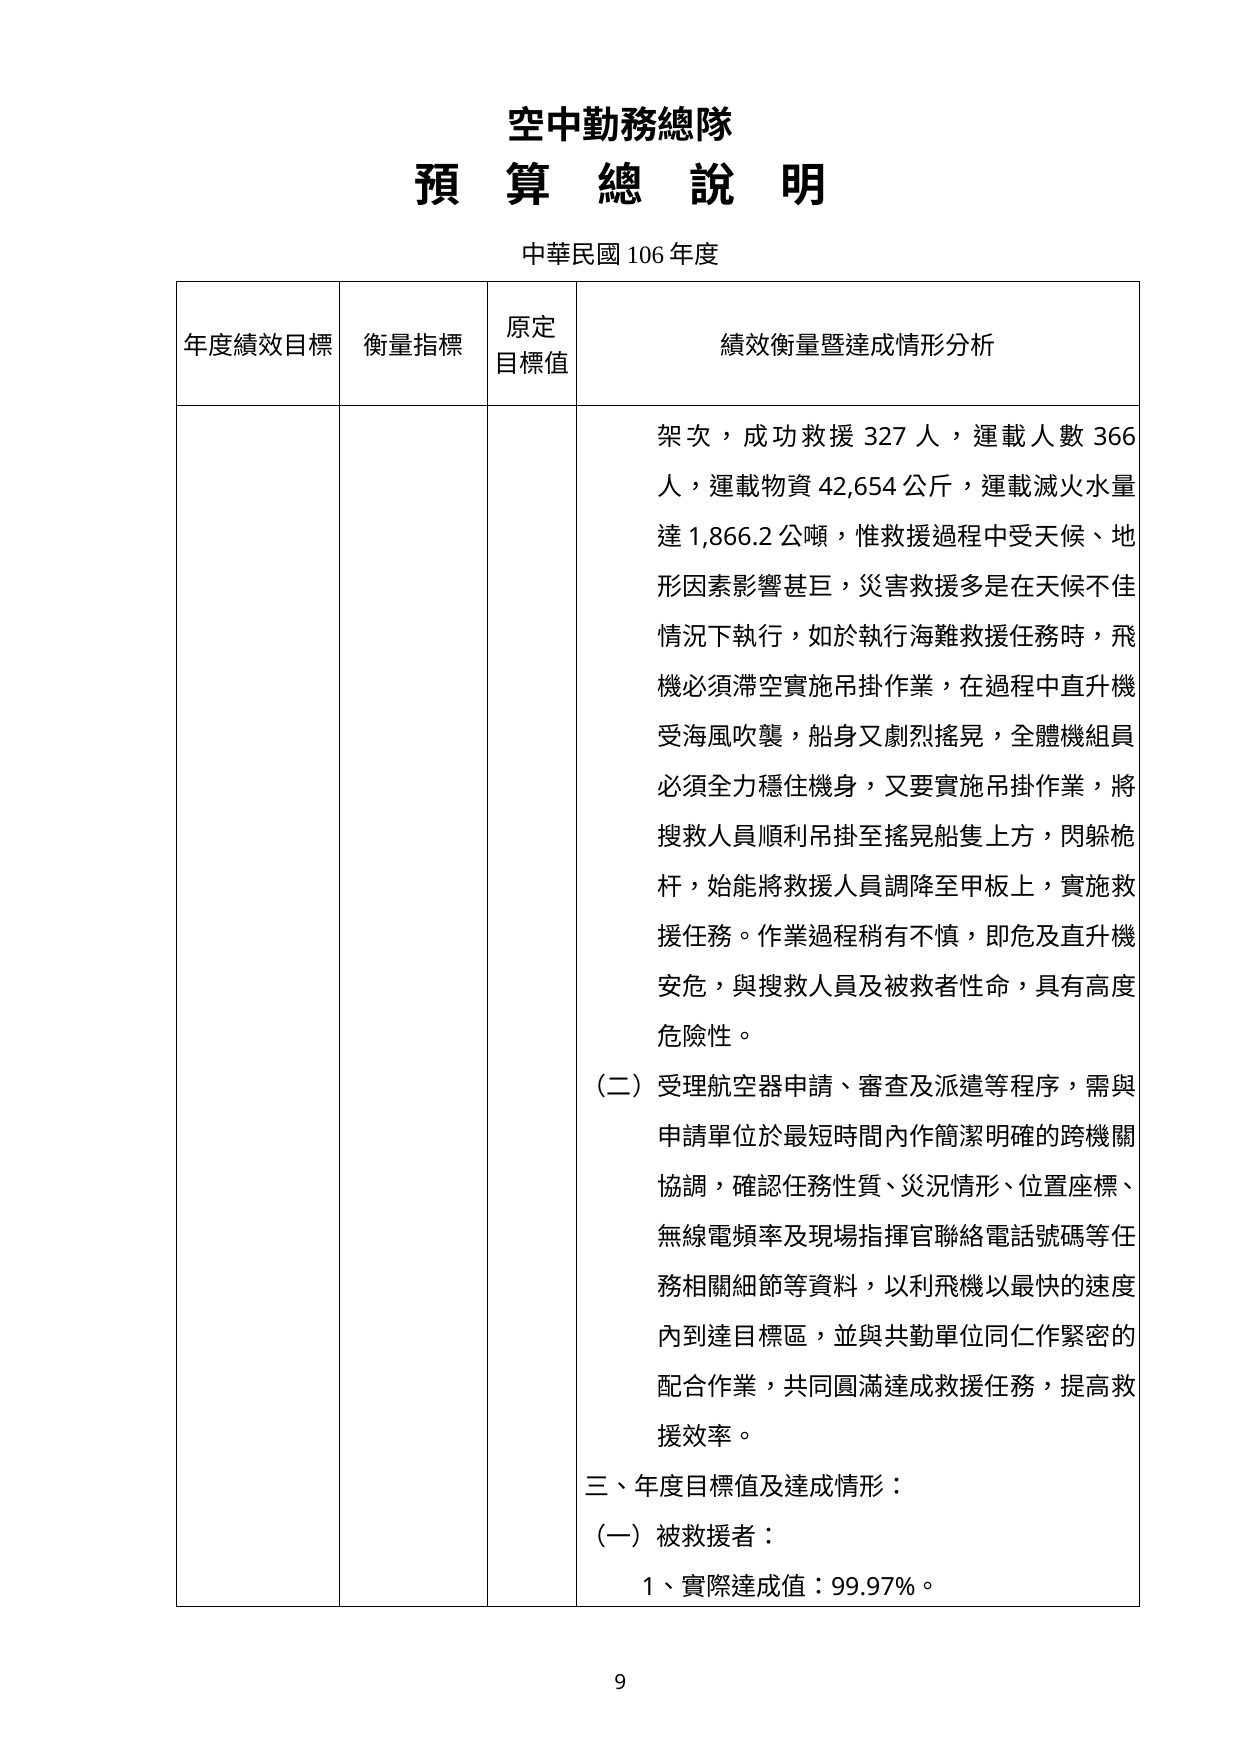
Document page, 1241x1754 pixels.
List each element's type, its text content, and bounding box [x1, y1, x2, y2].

table_cell [177, 406, 339, 1606]
table_header 衡量指標 [340, 282, 487, 405]
table_header 績效衡量暨達成情形分析 [577, 282, 1139, 405]
table_cell 架次，成功救援327人，運載人數366人，運載物資42,654公斤，運載滅火水量達1,866.2公噸，惟救援過程中受天候、地形因素影響甚巨，災害救援多是在天候不佳情況下執行，如於執行海難救援任務時，飛機必須滯空實施吊掛作業，在過程中直升機受海風吹襲，船身又劇烈搖晃，全體機組員必須全力穩住機身，又要實施吊掛作業，將搜救人員順利吊掛至搖晃船隻上方，閃躲桅杆，始能將救援人員調降至甲板上，實施救援任務。作業過程稍有不慎，即危及直升機安危，與搜救人員及被救者性命，具有高度危險性。 （二）受理航空器申請、審查及派遣等程序，需與申請單位於最短時間內作簡潔明確的跨機關協調，確認任務性質、災況情形、位置座標、無線電頻率及現場指揮官聯絡電話號碼等任務相關細節等資料，以利飛機以最快的速度內到達目標區，並與共勤單位同仁作緊密的配合作業，共同圓滿達成救援任務，提高救援效率。 三、年度目標值及達成情形： （一）被救援者： 1、實際達成值：99.97%。 [577, 406, 1139, 1606]
table_cell [340, 406, 487, 1606]
table_header 原定 目標值 [488, 282, 576, 405]
table_cell [488, 406, 576, 1606]
table_header 年度績效目標 [177, 282, 339, 405]
